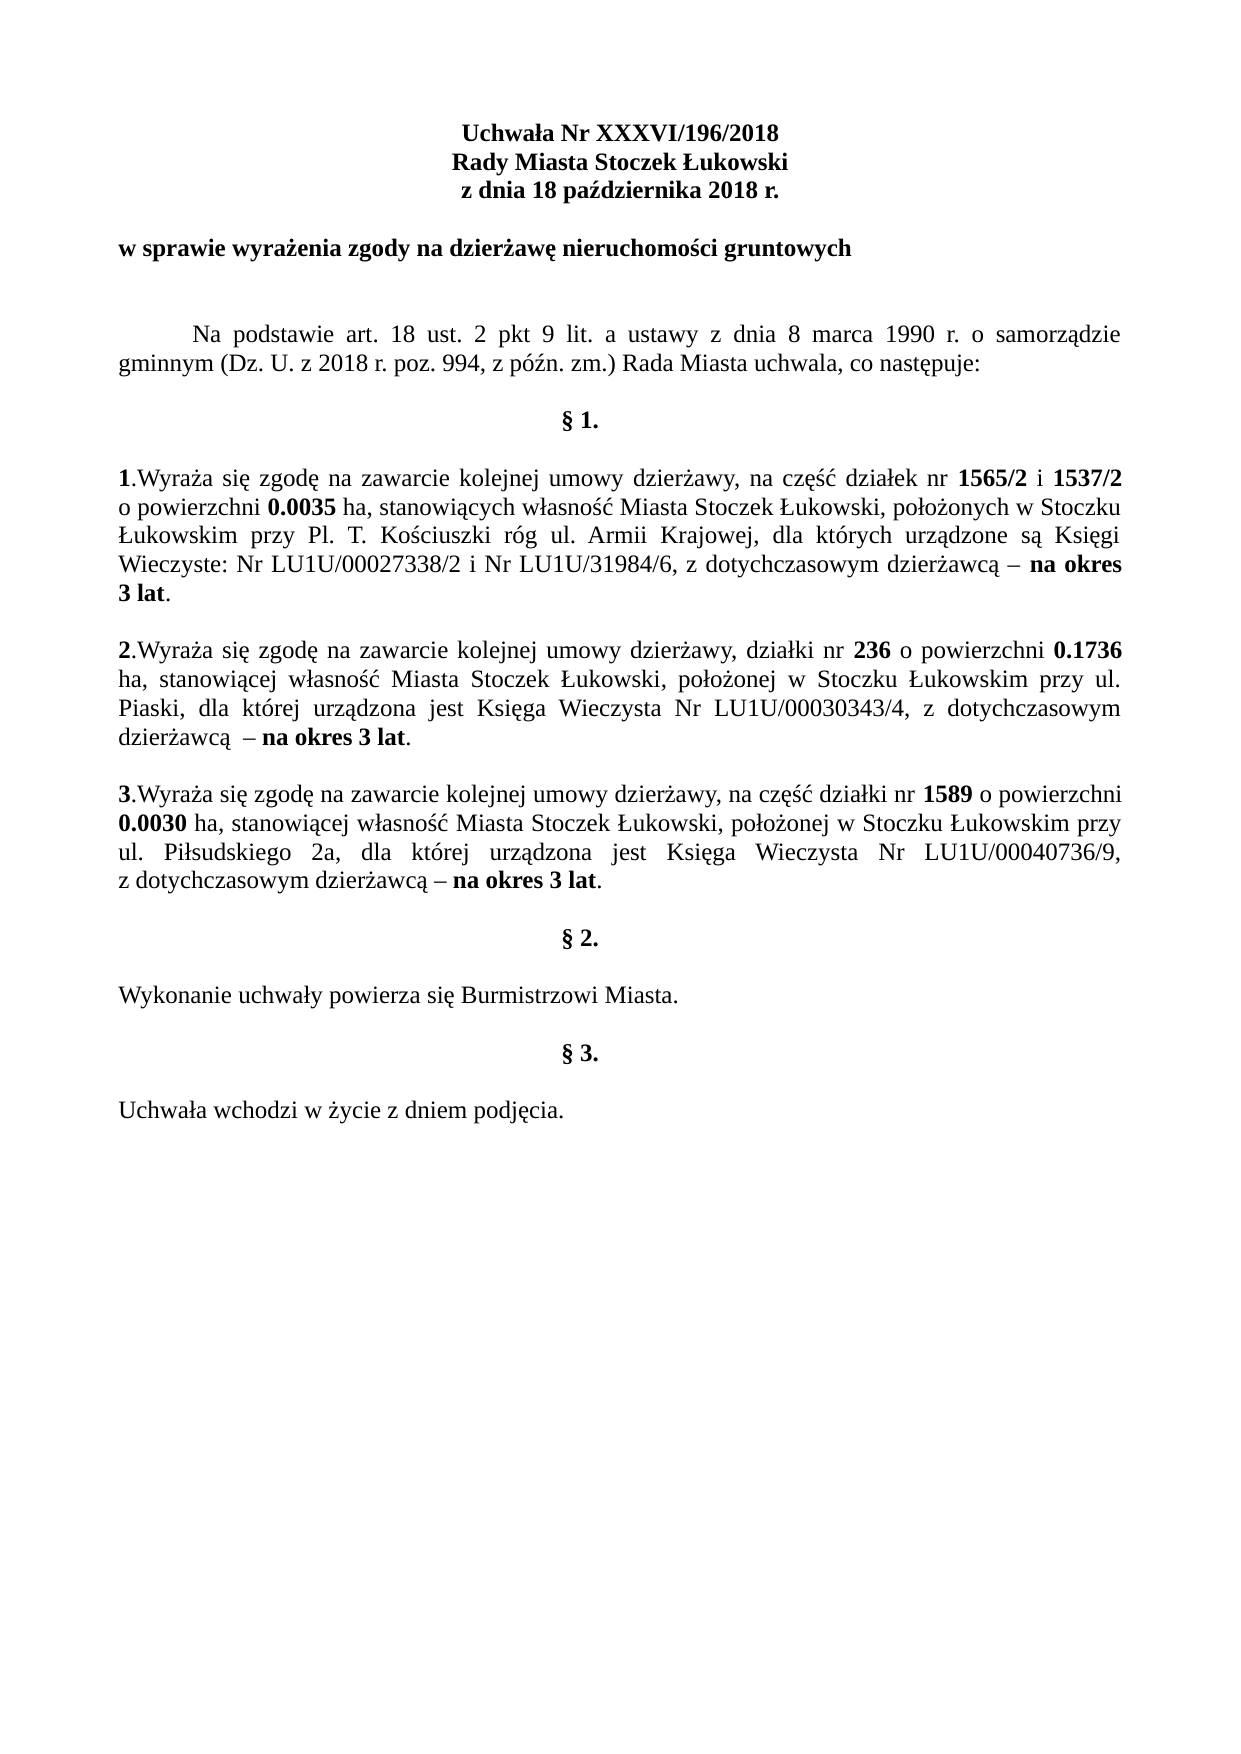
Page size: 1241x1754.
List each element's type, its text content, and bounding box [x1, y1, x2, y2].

text Rady Miasta Stoczek Łukowski [118, 147, 1122, 176]
text z dnia 18 października 2018 r. [118, 176, 1122, 204]
text Uchwała Nr XXXVI/196/2018 [118, 118, 1122, 147]
text 1.Wyraża się zgodę na zawarcie kolejnej umowy dzierżawy, na część działek nr 1565/2 i 1537/2 o powierzchni 0.0035 ha, stanowiących własność Miasta Stoczek Łukowski, położonych w Stoczku Łukowskim przy Pl. T. Kościuszki róg ul. Armii Krajowej, dla których urządzone są Księgi Wieczyste: Nr LU1U/00027338/2 i Nr LU1U/31984/6, z dotychczasowym dzierżawcą – na okres 3 lat. [118, 463, 1122, 607]
text Uchwała wchodzi w życie z dniem podjęcia. [118, 1096, 1122, 1124]
text § 3. [561, 1038, 1122, 1067]
text § 2. [561, 923, 1122, 952]
text Na podstawie art. 18 ust. 2 pkt 9 lit. a ustawy z dnia 8 marca 1990 r. o samorządzie gminnym (Dz. U. z 2018 r. poz. 994, z późn. zm.) Rada Miasta uchwala, co następuje: [118, 319, 1122, 377]
text 2.Wyraża się zgodę na zawarcie kolejnej umowy dzierżawy, działki nr 236 o powierzchni 0.1736 ha, stanowiącej własność Miasta Stoczek Łukowski, położonej w Stoczku Łukowskim przy ul. Piaski, dla której urządzona jest Księga Wieczysta Nr LU1U/00030343/4, z dotychczasowym dzierżawcą – na okres 3 lat. [118, 636, 1122, 751]
text Wykonanie uchwały powierza się Burmistrzowi Miasta. [118, 981, 1122, 1009]
text w sprawie wyrażenia zgody na dzierżawę nieruchomości gruntowych [118, 233, 1122, 262]
text § 1. [561, 406, 1122, 434]
text 3.Wyraża się zgodę na zawarcie kolejnej umowy dzierżawy, na część działki nr 1589 o powierzchni 0.0030 ha, stanowiącej własność Miasta Stoczek Łukowski, położonej w Stoczku Łukowskim przy ul. Piłsudskiego 2a, dla której urządzona jest Księga Wieczysta Nr LU1U/00040736/9, z dotychczasowym dzierżawcą – na okres 3 lat. [118, 779, 1122, 894]
